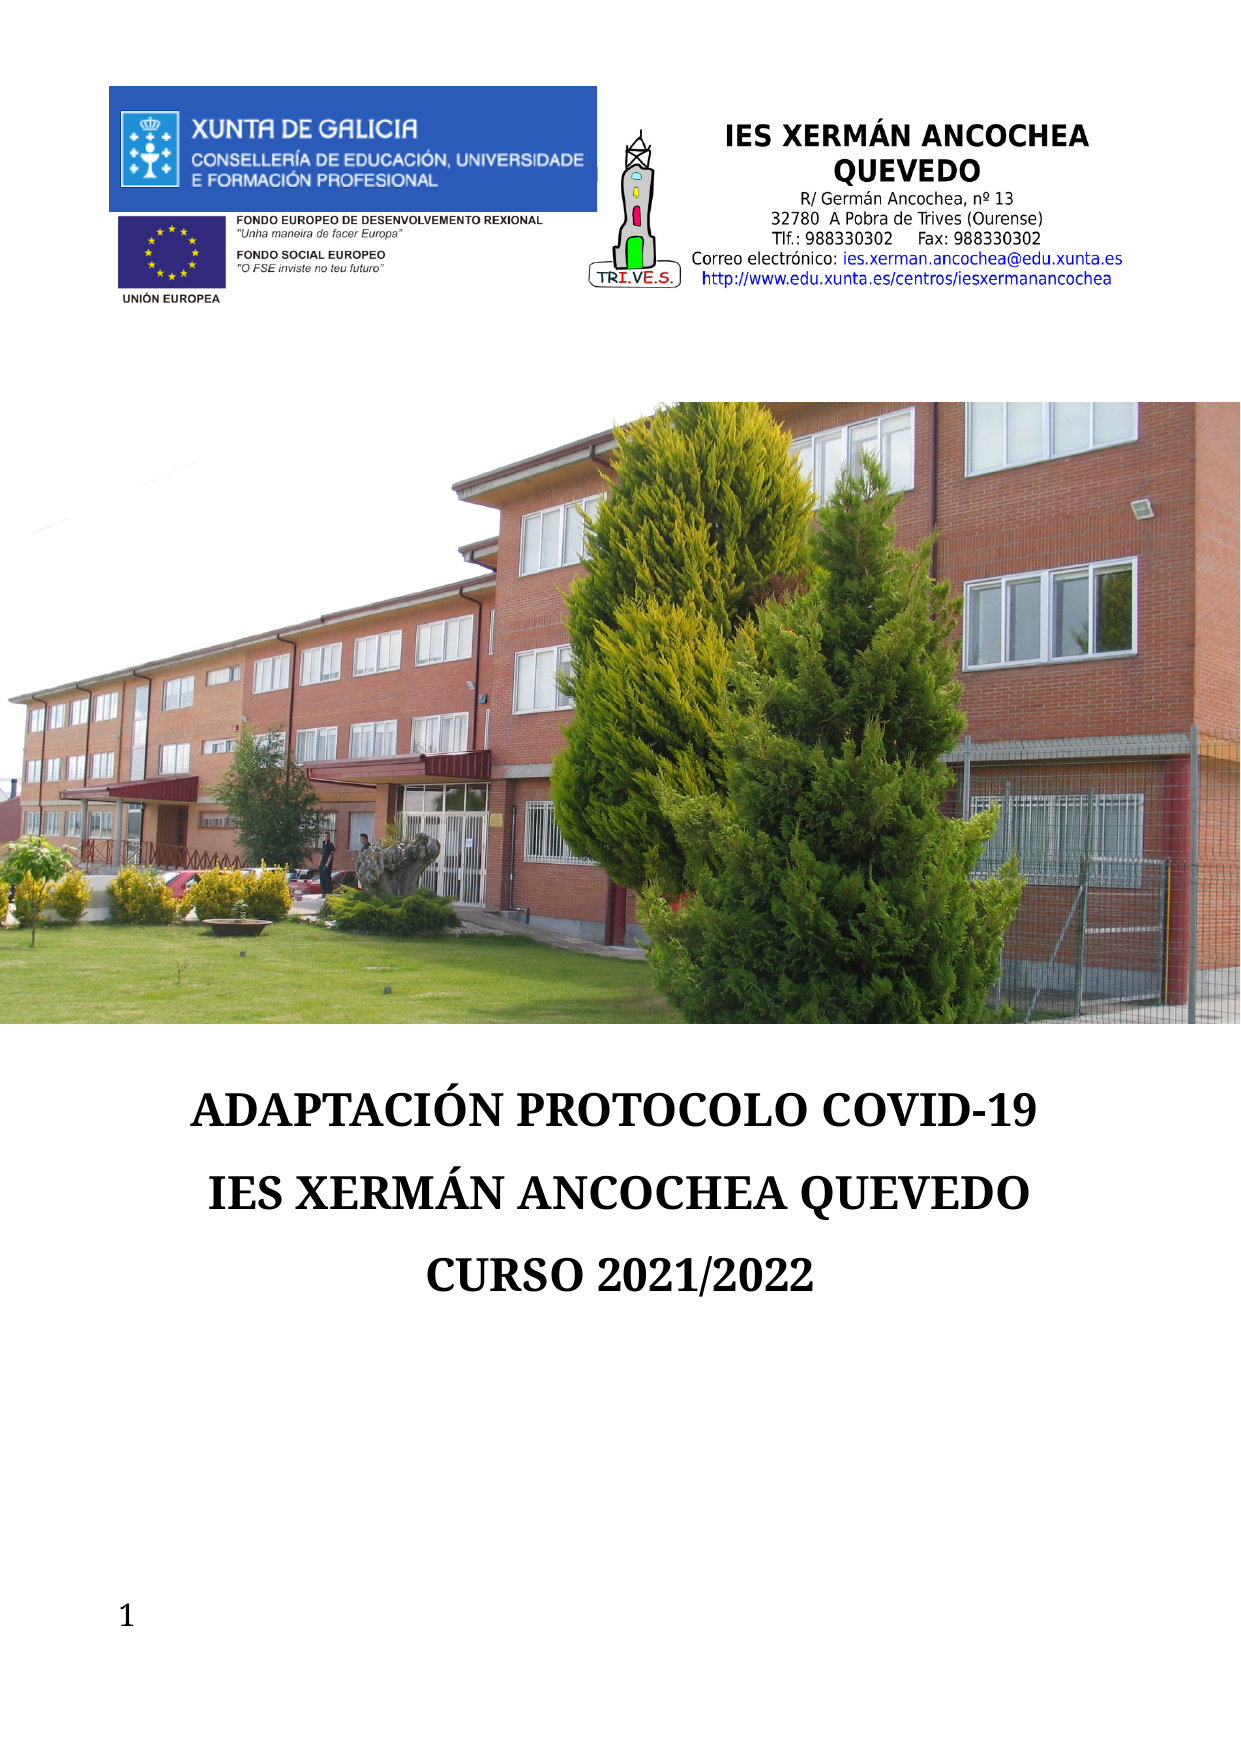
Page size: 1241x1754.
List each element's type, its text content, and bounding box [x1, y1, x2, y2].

text ADAPTACIÓN PROTOCOLO COVID-19 [118, 1078, 1122, 1140]
text IES XERMÁN ANCOCHEA QUEVEDO [118, 1160, 1122, 1223]
picture [109, 86, 1123, 305]
text CURSO 2021/2022 [118, 1242, 1122, 1305]
picture [0, 402, 1241, 1024]
